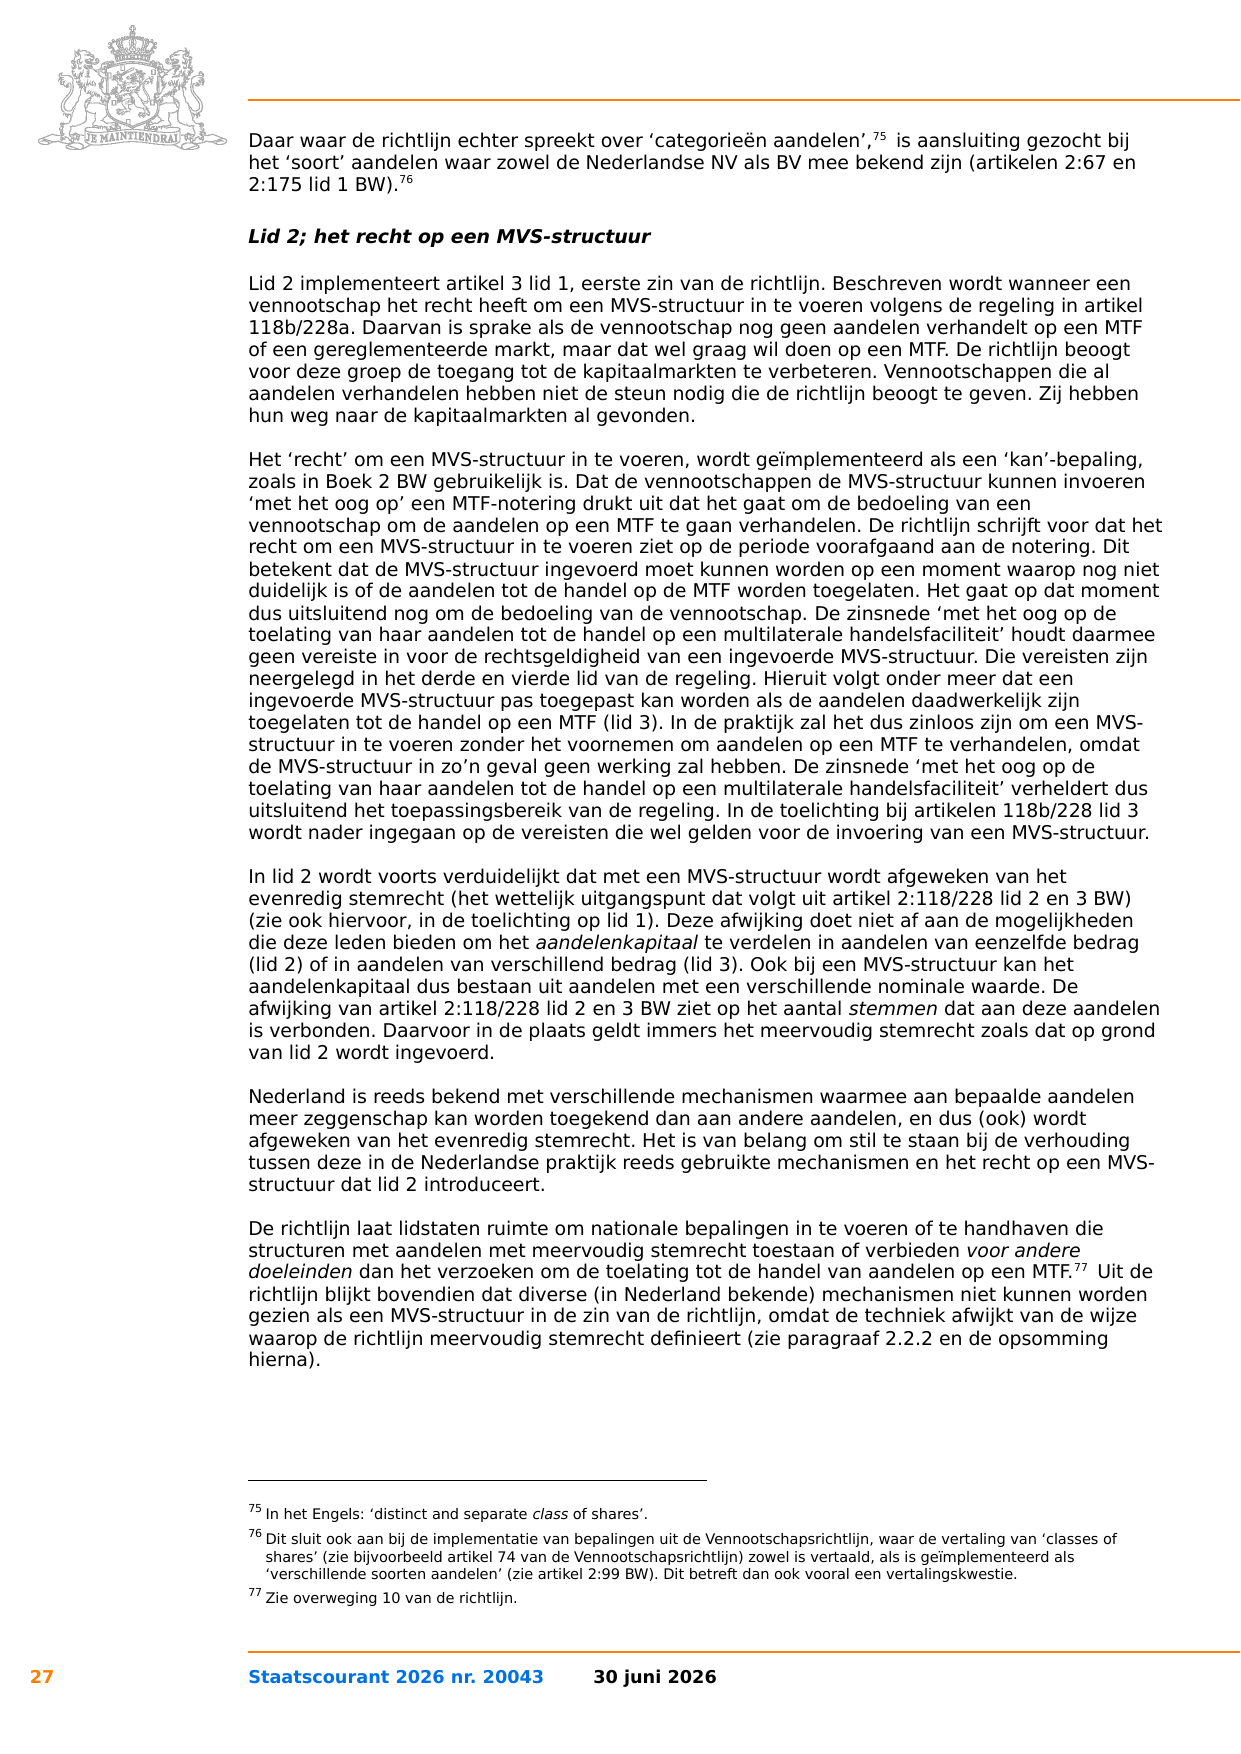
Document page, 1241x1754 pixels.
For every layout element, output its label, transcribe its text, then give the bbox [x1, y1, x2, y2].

text De richtlijn laat lidstaten ruimte om nationale bepalingen in te voeren of te handhaven die structuren met aandelen met meervoudig stemrecht toestaan of verbieden voor andere doeleinden dan het verzoeken om de toelating tot de handel van aandelen op een MTF. Uit de richtlijn blijkt bovendien dat diverse (in Nederland bekende) mechanismen niet kunnen worden gezien als een MVS-structuur in de zin van de richtlijn, omdat de techniek afwijkt van de wijze waarop de richtlijn meervoudig stemrecht definieert (zie paragraaf 2.2.2 en de opsomming hierna). [248, 1217, 1163, 1371]
text In het Engels: ‘distinct and separate class of shares’. [248, 1502, 1163, 1524]
text Het ‘recht’ om een MVS-structuur in te voeren, wordt geïmplementeerd als een ‘kan’-bepaling, zoals in Boek 2 BW gebruikelijk is. Dat de vennootschappen de MVS-structuur kunnen invoeren ‘met het oog op’ een MTF-notering drukt uit dat het gaat om de bedoeling van een vennootschap om de aandelen op een MTF te gaan verhandelen. De richtlijn schrijft voor dat het recht om een MVS-structuur in te voeren ziet op de periode voorafgaand aan de notering. Dit betekent dat de MVS-structuur ingevoerd moet kunnen worden op een moment waarop nog niet duidelijk is of de aandelen tot de handel op de MTF worden toegelaten. Het gaat op dat moment dus uitsluitend nog om de bedoeling van de vennootschap. De zinsnede ‘met het oog op de toelating van haar aandelen tot de handel op een multilaterale handelsfaciliteit’ houdt daarmee geen vereiste in voor de rechtsgeldigheid van een ingevoerde MVS-structuur. Die vereisten zijn neergelegd in het derde en vierde lid van de regeling. Hieruit volgt onder meer dat een ingevoerde MVS-structuur pas toegepast kan worden als de aandelen daadwerkelijk zijn toegelaten tot de handel op een MTF (lid 3). In de praktijk zal het dus zinloos zijn om een MVS-structuur in te voeren zonder het voornemen om aandelen op een MTF te verhandelen, omdat de MVS-structuur in zo’n geval geen werking zal hebben. De zinsnede ‘met het oog op de toelating van haar aandelen tot de handel op een multilaterale handelsfaciliteit’ verheldert dus uitsluitend het toepassingsbereik van de regeling. In de toelichting bij artikelen 118b/228 lid 3 wordt nader ingegaan op de vereisten die wel gelden voor de invoering van een MVS-structuur. [248, 448, 1163, 844]
subtitle Lid 2; het recht op een MVS-structuur [248, 226, 1163, 248]
text Nederland is reeds bekend met verschillende mechanismen waarmee aan bepaalde aandelen meer zeggenschap kan worden toegekend dan aan andere aandelen, en dus (ook) wordt afgeweken van het evenredig stemrecht. Het is van belang om stil te staan bij de verhouding tussen deze in de Nederlandse praktijk reeds gebruikte mechanismen en het recht op een MVS-structuur dat lid 2 introduceert. [248, 1086, 1163, 1196]
text Lid 2 implementeert artikel 3 lid 1, eerste zin van de richtlijn. Beschreven wordt wanneer een vennootschap het recht heeft om een MVS-structuur in te voeren volgens de regeling in artikel 118b/228a. Daarvan is sprake als de vennootschap nog geen aandelen verhandelt op een MTF of een gereglementeerde markt, maar dat wel graag wil doen op een MTF. De richtlijn beoogt voor deze groep de toegang tot de kapitaalmarkten te verbeteren. Vennootschappen die al aandelen verhandelen hebben niet de steun nodig die de richtlijn beoogt te geven. Zij hebben hun weg naar de kapitaalmarkten al gevonden. [248, 273, 1163, 427]
text Dit sluit ook aan bij de implementatie van bepalingen uit de Vennootschapsrichtlijn, waar de vertaling van ‘classes of shares’ (zie bijvoorbeeld artikel 74 van de Vennootschapsrichtlijn) zowel is vertaald, als is geïmplementeerd als ‘verschillende soorten aandelen’ (zie artikel 2:99 BW). Dit betreft dan ook vooral een vertalingskwestie. [248, 1527, 1163, 1583]
text In lid 2 wordt voorts verduidelijkt dat met een MVS-structuur wordt afgeweken van het evenredig stemrecht (het wettelijk uitgangspunt dat volgt uit artikel 2:118/228 lid 2 en 3 BW) (zie ook hiervoor, in de toelichting op lid 1). Deze afwijking doet niet af aan de mogelijkheden die deze leden bieden om het aandelenkapitaal te verdelen in aandelen van eenzelfde bedrag (lid 2) of in aandelen van verschillend bedrag (lid 3). Ook bij een MVS-structuur kan het aandelenkapitaal dus bestaan uit aandelen met een verschillende nominale waarde. De afwijking van artikel 2:118/228 lid 2 en 3 BW ziet op het aantal stemmen dat aan deze aandelen is verbonden. Daarvoor in de plaats geldt immers het meervoudig stemrecht zoals dat op grond van lid 2 wordt ingevoerd. [248, 866, 1163, 1064]
picture [38, 25, 227, 150]
text Zie overweging 10 van de richtlijn. [248, 1586, 1163, 1608]
text Daar waar de richtlijn echter spreekt over ‘categorieën aandelen’, is aansluiting gezocht bij het ‘soort’ aandelen waar zowel de Nederlandse NV als BV mee bekend zijn (artikelen 2:67 en 2:175 lid 1 BW). [248, 130, 1163, 196]
